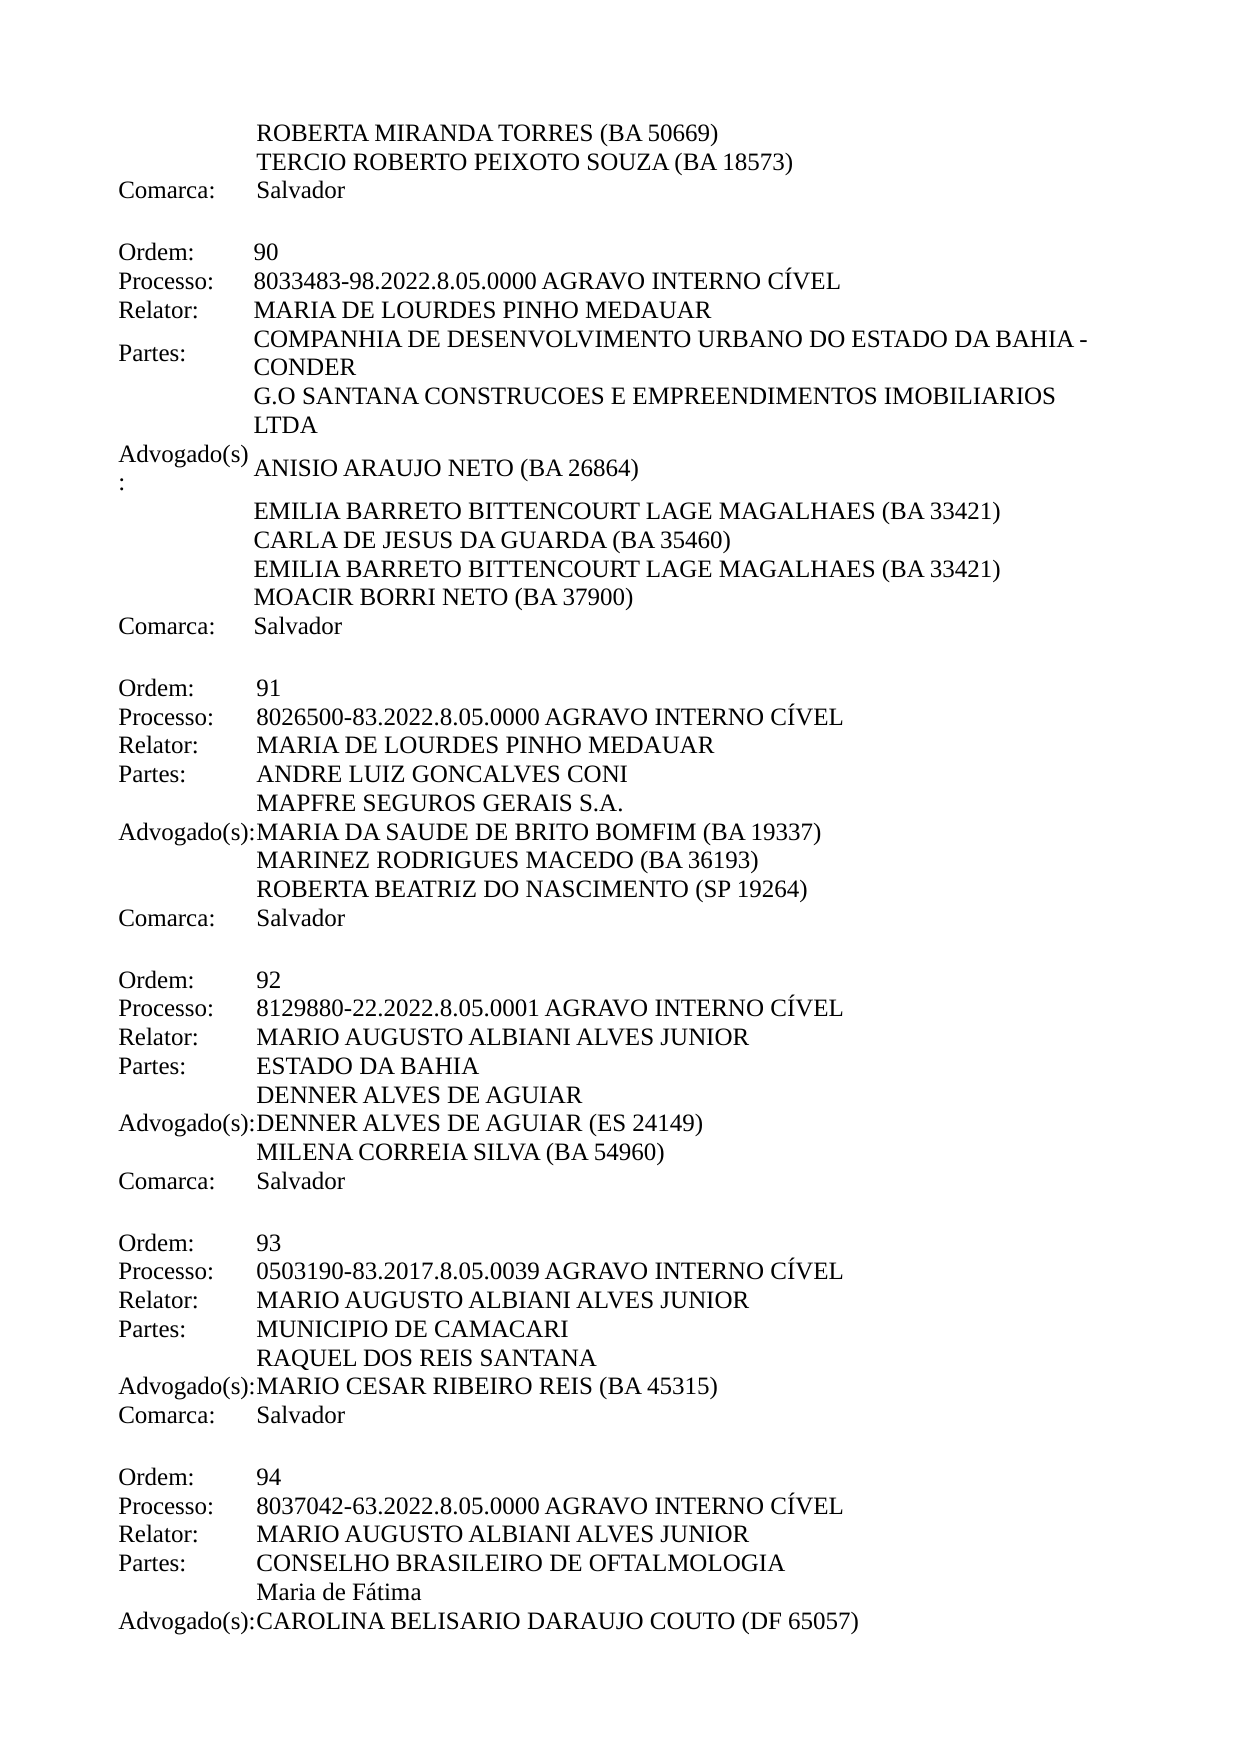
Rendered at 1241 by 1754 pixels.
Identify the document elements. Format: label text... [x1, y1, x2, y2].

table_cell MARINEZ RODRIGUES MACEDO (BA 36193) [256, 845, 848, 874]
table_header 94 [256, 1462, 931, 1491]
table_cell MARIO CESAR RIBEIRO REIS (BA 45315) [256, 1371, 848, 1400]
table_header Ordem: [118, 965, 256, 993]
table_cell Advogado(s): [118, 1606, 256, 1634]
table_cell Processo: [118, 1256, 256, 1285]
table_cell ROBERTA MIRANDA TORRES (BA 50669) [256, 118, 988, 147]
table_cell Processo: [118, 266, 253, 295]
table_cell [118, 147, 256, 176]
table_cell 8037042-63.2022.8.05.0000 AGRAVO INTERNO CÍVEL [256, 1491, 931, 1519]
table_cell MARIO AUGUSTO ALBIANI ALVES JUNIOR [256, 1022, 848, 1051]
table_cell [118, 118, 256, 147]
table_cell Partes: [118, 324, 253, 381]
table_cell Salvador [256, 176, 988, 204]
table_cell COMPANHIA DE DESENVOLVIMENTO URBANO DO ESTADO DA BAHIA - CONDER [253, 324, 1122, 381]
table_cell TERCIO ROBERTO PEIXOTO SOUZA (BA 18573) [256, 147, 988, 176]
table_cell RAQUEL DOS REIS SANTANA [256, 1343, 848, 1371]
table_cell Partes: [118, 1314, 256, 1343]
table_cell Comarca: [118, 903, 256, 932]
table_header Ordem: [118, 238, 253, 266]
table_cell [118, 1137, 256, 1166]
table_cell [118, 583, 253, 611]
table_cell [118, 788, 256, 817]
table_cell ROBERTA BEATRIZ DO NASCIMENTO (SP 19264) [256, 874, 848, 903]
table_header 92 [256, 965, 848, 993]
table_header 91 [256, 673, 848, 702]
table_cell MARIO AUGUSTO ALBIANI ALVES JUNIOR [256, 1285, 848, 1314]
table_header 93 [256, 1228, 848, 1256]
table_cell CAROLINA BELISARIO DARAUJO COUTO (DF 65057) [256, 1606, 931, 1634]
table_cell MAPFRE SEGUROS GERAIS S.A. [256, 788, 848, 817]
table_cell MUNICIPIO DE CAMACARI [256, 1314, 848, 1343]
table_cell Advogado(s): [118, 1109, 256, 1137]
table_cell ANDRE LUIZ GONCALVES CONI [256, 759, 848, 788]
table_cell Salvador [253, 611, 1122, 640]
table_cell Relator: [118, 295, 253, 324]
table_cell Salvador [256, 1166, 848, 1195]
table_cell CARLA DE JESUS DA GUARDA (BA 35460) [253, 525, 1122, 554]
table_cell Advogado(s): [118, 817, 256, 845]
table_cell Advogado(s): [118, 1371, 256, 1400]
table_cell Relator: [118, 1285, 256, 1314]
table_cell Processo: [118, 994, 256, 1022]
table_header Ordem: [118, 673, 256, 702]
table_cell [118, 1080, 256, 1108]
table_header Ordem: [118, 1462, 256, 1491]
table_cell Partes: [118, 1051, 256, 1080]
table_cell ESTADO DA BAHIA [256, 1051, 848, 1080]
table_cell 0503190-83.2017.8.05.0039 AGRAVO INTERNO CÍVEL [256, 1256, 848, 1285]
table_header Ordem: [118, 1228, 256, 1256]
table_cell [118, 381, 253, 439]
table_cell [118, 1343, 256, 1371]
table_cell Processo: [118, 1491, 256, 1519]
table_cell Comarca: [118, 176, 256, 204]
table_cell 8129880-22.2022.8.05.0001 AGRAVO INTERNO CÍVEL [256, 994, 848, 1022]
table_cell Comarca: [118, 611, 253, 640]
table_header 90 [253, 238, 1122, 266]
table_cell Relator: [118, 730, 256, 759]
table_cell MILENA CORREIA SILVA (BA 54960) [256, 1137, 848, 1166]
table_cell EMILIA BARRETO BITTENCOURT LAGE MAGALHAES (BA 33421) [253, 496, 1122, 525]
table_cell Maria de Fátima [256, 1577, 931, 1606]
table_cell [118, 554, 253, 582]
table_cell G.O SANTANA CONSTRUCOES E EMPREENDIMENTOS IMOBILIARIOS LTDA [253, 381, 1122, 439]
table_cell EMILIA BARRETO BITTENCOURT LAGE MAGALHAES (BA 33421) [253, 554, 1122, 582]
table_cell Salvador [256, 1400, 848, 1429]
table_cell MARIO AUGUSTO ALBIANI ALVES JUNIOR [256, 1520, 931, 1548]
table_cell 8026500-83.2022.8.05.0000 AGRAVO INTERNO CÍVEL [256, 702, 848, 730]
table_cell DENNER ALVES DE AGUIAR (ES 24149) [256, 1109, 848, 1137]
table_cell Relator: [118, 1520, 256, 1548]
table_cell ANISIO ARAUJO NETO (BA 26864) [253, 439, 1122, 496]
table_cell MARIA DA SAUDE DE BRITO BOMFIM (BA 19337) [256, 817, 848, 845]
table_cell Partes: [118, 1548, 256, 1577]
table_cell [118, 1577, 256, 1606]
table_cell Partes: [118, 759, 256, 788]
table_cell Processo: [118, 702, 256, 730]
table_cell Comarca: [118, 1400, 256, 1429]
table_cell [118, 874, 256, 903]
table_cell [118, 525, 253, 554]
table_cell Salvador [256, 903, 848, 932]
table_cell 8033483-98.2022.8.05.0000 AGRAVO INTERNO CÍVEL [253, 266, 1122, 295]
table_cell Relator: [118, 1022, 256, 1051]
table_cell MARIA DE LOURDES PINHO MEDAUAR [256, 730, 848, 759]
table_cell [118, 496, 253, 525]
table_cell Advogado(s): [118, 439, 253, 496]
table_cell MARIA DE LOURDES PINHO MEDAUAR [253, 295, 1122, 324]
table_cell MOACIR BORRI NETO (BA 37900) [253, 583, 1122, 611]
table_cell [118, 845, 256, 874]
table_cell CONSELHO BRASILEIRO DE OFTALMOLOGIA [256, 1548, 931, 1577]
table_cell DENNER ALVES DE AGUIAR [256, 1080, 848, 1108]
table_cell Comarca: [118, 1166, 256, 1195]
